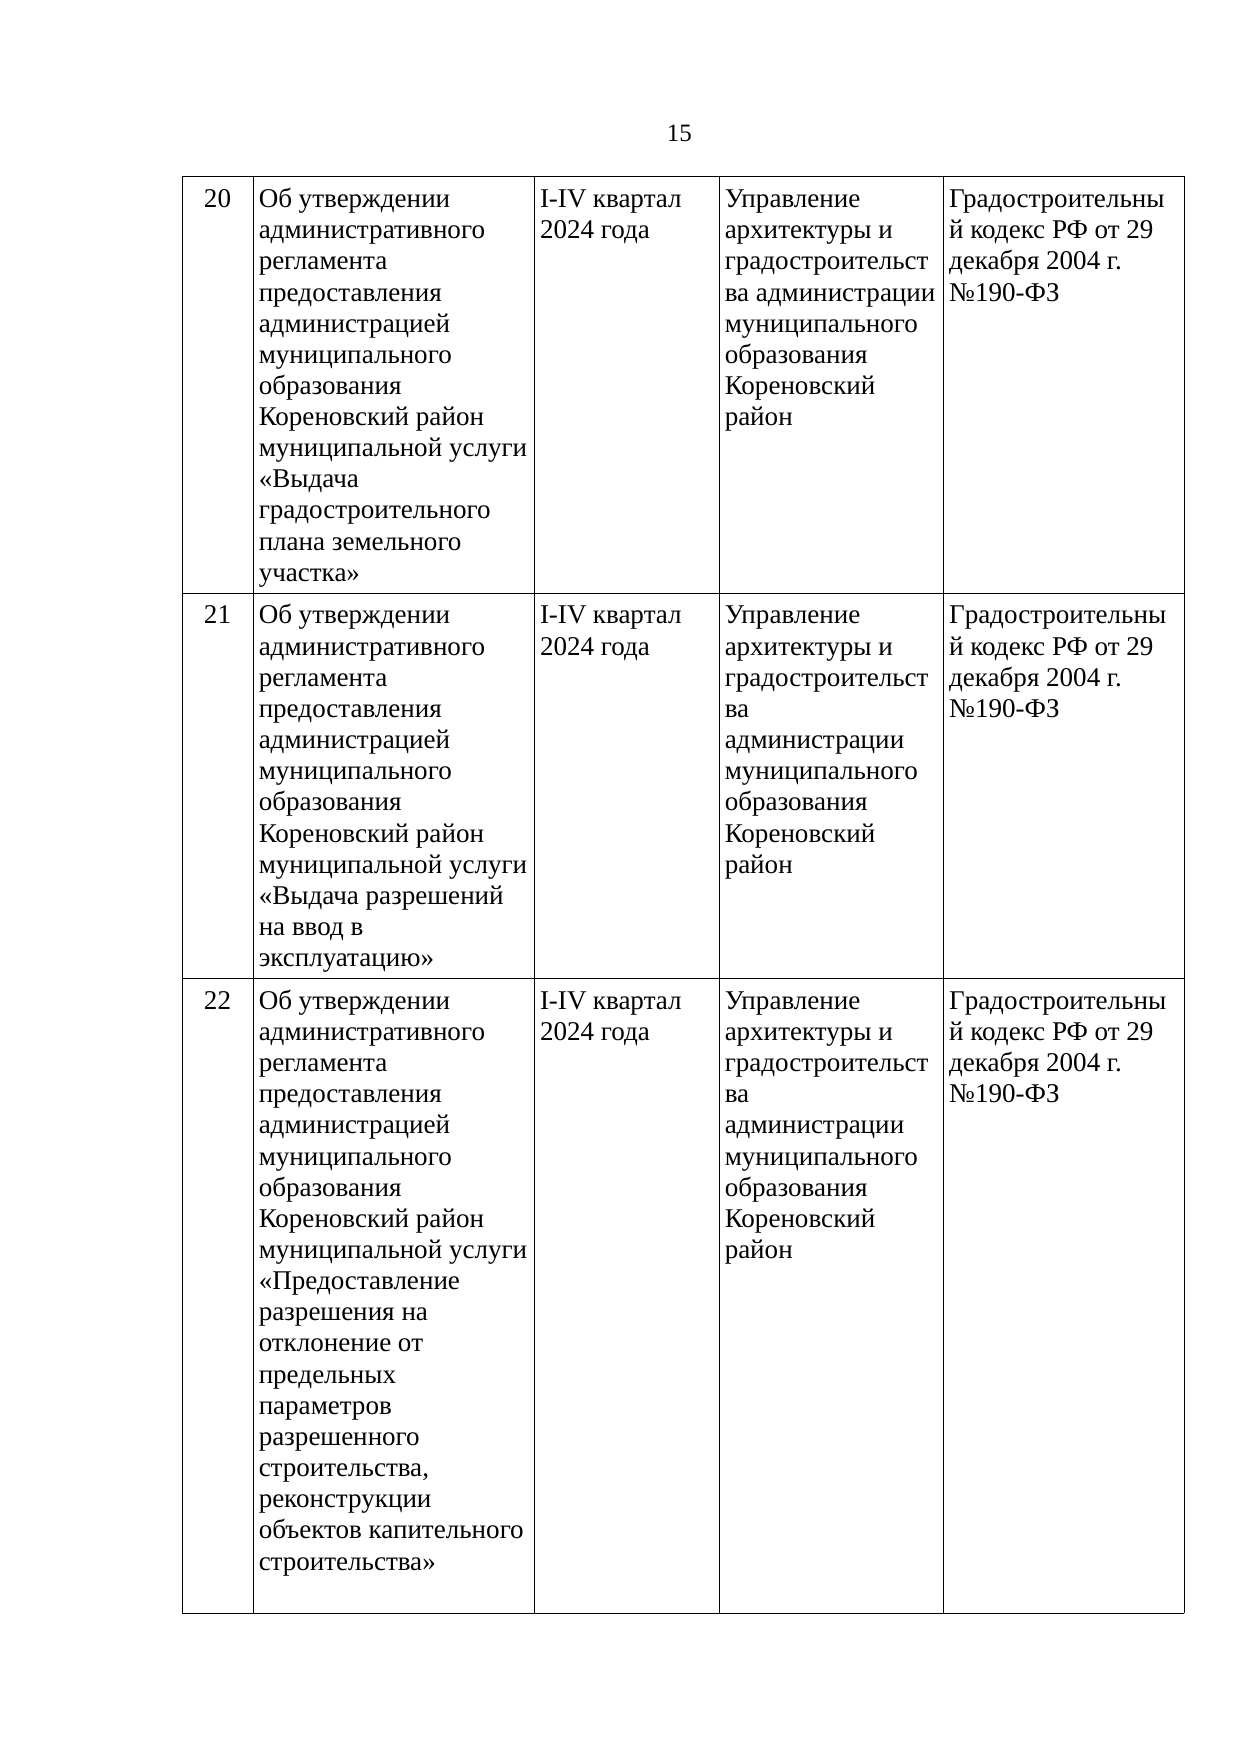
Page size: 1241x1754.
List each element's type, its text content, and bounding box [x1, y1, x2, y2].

table_cell Градостроительный кодекс РФ от 29 декабря 2004 г. №190-ФЗ [944, 177, 1184, 593]
table_cell Об утверждении административного регламента предоставления администрацией муниципального образования Кореновский район муниципальной услуги «Выдача разрешений на ввод в эксплуатацию» [254, 594, 534, 978]
table_cell Управление архитектуры и градостроительства администрации муниципального образования Кореновский район [720, 177, 943, 593]
table_cell I-IV квартал 2024 года [535, 594, 719, 978]
table_cell 21 [183, 594, 253, 978]
table_cell Градостроительный кодекс РФ от 29 декабря 2004 г. №190-ФЗ [944, 594, 1184, 978]
table_cell I-IV квартал 2024 года [535, 177, 719, 593]
table_cell Управление архитектуры и градостроительства администрации муниципального образования Кореновский район [720, 979, 943, 1613]
table_cell 20 [183, 177, 253, 593]
table_cell Об утверждении административного регламента предоставления администрацией муниципального образования Кореновский район муниципальной услуги «Выдача градостроительного плана земельного участка» [254, 177, 534, 593]
table_cell 22 [183, 979, 253, 1613]
table_cell Градостроительный кодекс РФ от 29 декабря 2004 г. №190-ФЗ [944, 979, 1184, 1613]
table_cell Об утверждении административного регламента предоставления администрацией муниципального образования Кореновский район муниципальной услуги «Предоставление разрешения на отклонение от предельных параметров разрешенного строительства, реконструкции объектов капительного строительства» [254, 979, 534, 1613]
table_cell Управление архитектуры и градостроительства администрации муниципального образования Кореновский район [720, 594, 943, 978]
table_cell I-IV квартал 2024 года [535, 979, 719, 1613]
